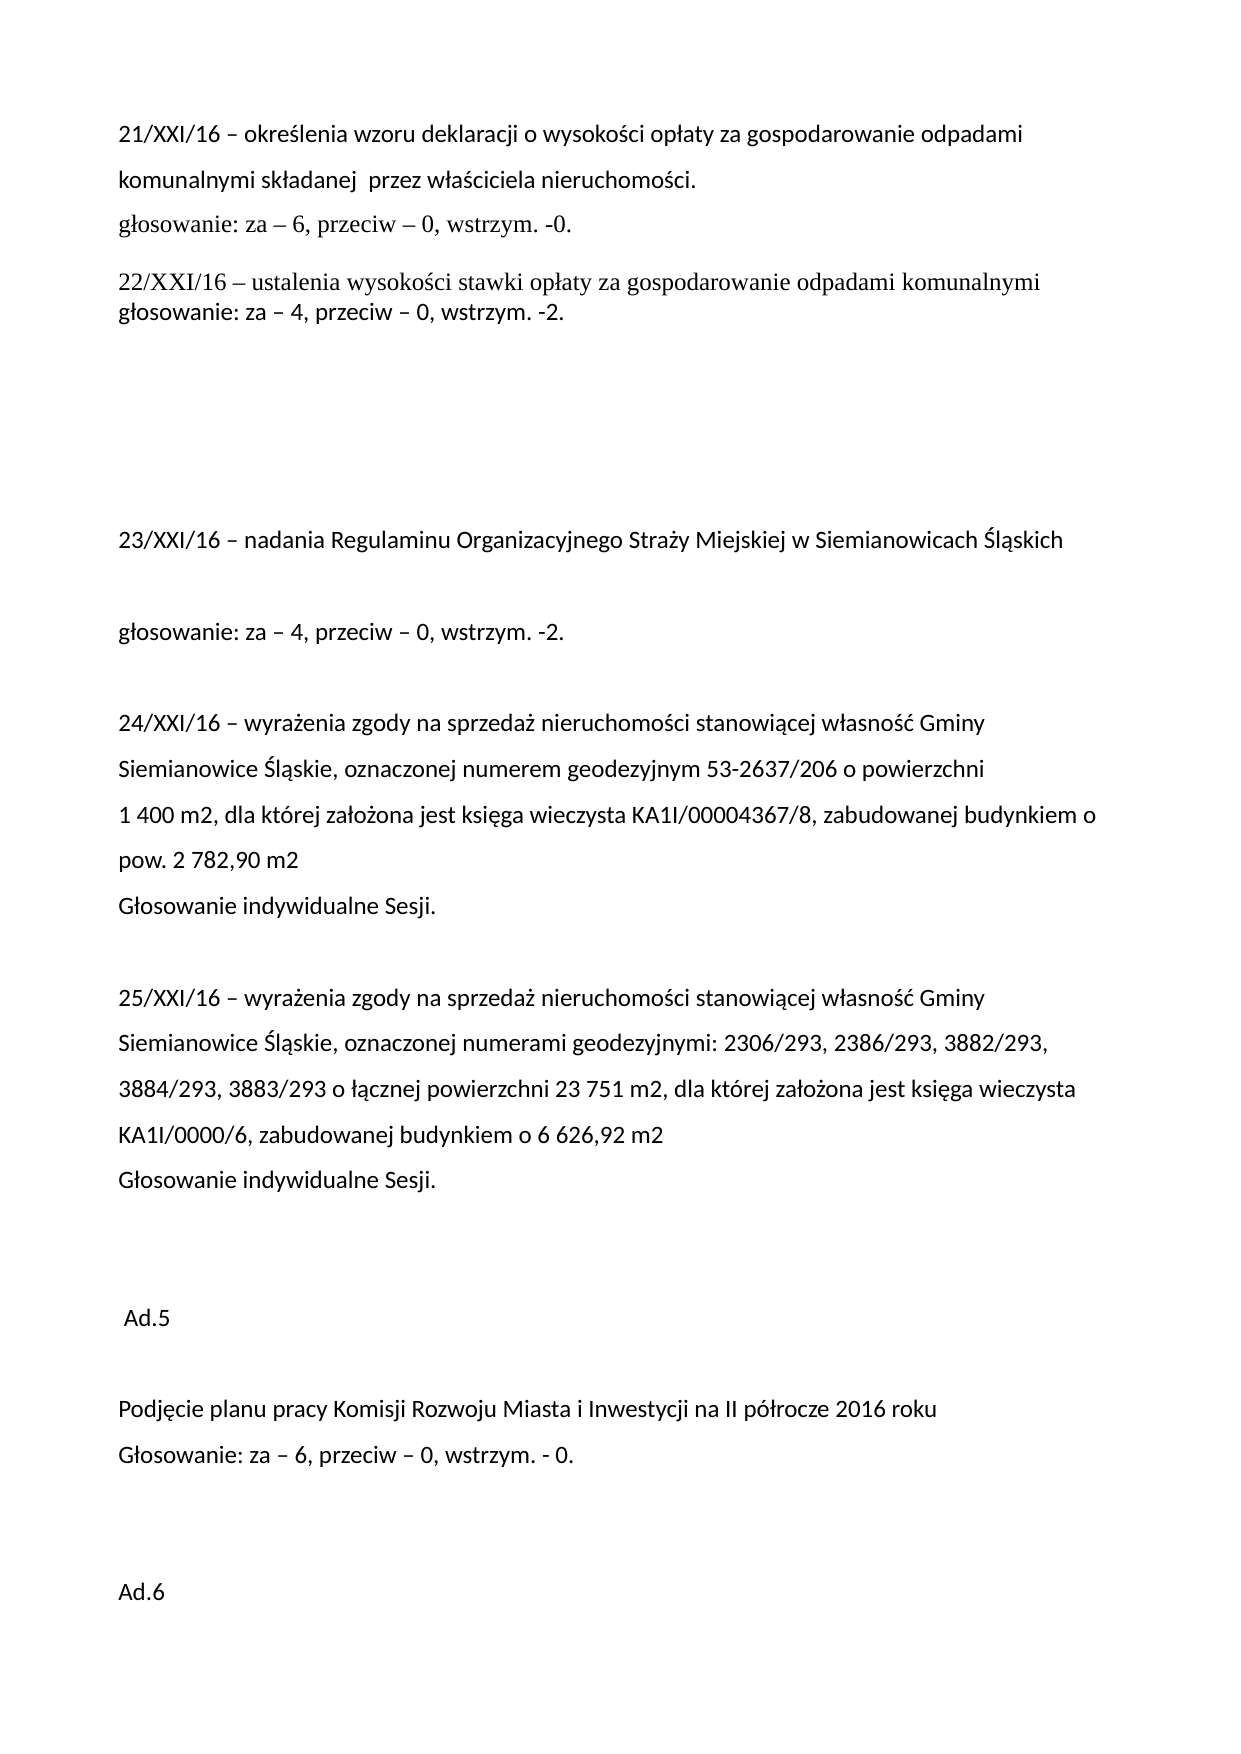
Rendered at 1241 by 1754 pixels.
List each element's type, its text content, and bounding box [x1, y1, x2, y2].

text 22/XXI/16 – ustalenia wysokości stawki opłaty za gospodarowanie odpadami komunalnymi [118, 267, 1122, 296]
text Podjęcie planu pracy Komisji Rozwoju Miasta i Inwestycji na II półrocze 2016 roku [118, 1393, 1122, 1424]
text 23/XXI/16 – nadania Regulaminu Organizacyjnego Straży Miejskiej w Siemianowicach Śląskich [118, 524, 1122, 601]
text Głosowanie indywidualne Sesji. [118, 890, 1122, 921]
text Ad.5 [118, 1302, 1122, 1332]
text Ad.6 [118, 1576, 1122, 1607]
text 25/XXI/16 – wyrażenia zgody na sprzedaż nieruchomości stanowiącej własność Gminy Siemianowice Śląskie, oznaczonej numerami geodezyjnymi: 2306/293, 2386/293, 3882/293, 3884/293, 3883/293 o łącznej powierzchni 23 751 m2, dla której założona jest księga wieczysta KA1I/0000/6, zabudowanej budynkiem o 6 626,92 m2 [118, 982, 1122, 1149]
text głosowanie: za – 6, przeciw – 0, wstrzym. -0. [118, 209, 1122, 238]
text 21/XXI/16 – określenia wzoru deklaracji o wysokości opłaty za gospodarowanie odpadami komunalnymi składanej przez właściciela nieruchomości. [118, 118, 1122, 194]
text głosowanie: za – 4, przeciw – 0, wstrzym. -2. [118, 296, 1122, 326]
text głosowanie: za – 4, przeciw – 0, wstrzym. -2. [118, 616, 1122, 646]
text Głosowanie: za – 6, przeciw – 0, wstrzym. - 0. [118, 1439, 1122, 1469]
text 24/XXI/16 – wyrażenia zgody na sprzedaż nieruchomości stanowiącej własność Gminy Siemianowice Śląskie, oznaczonej numerem geodezyjnym 53-2637/206 o powierzchni 1 400 m2, dla której założona jest księga wieczysta KA1I/00004367/8, zabudowanej budynkiem o pow. 2 782,90 m2 [118, 707, 1122, 875]
text Głosowanie indywidualne Sesji. [118, 1165, 1122, 1195]
